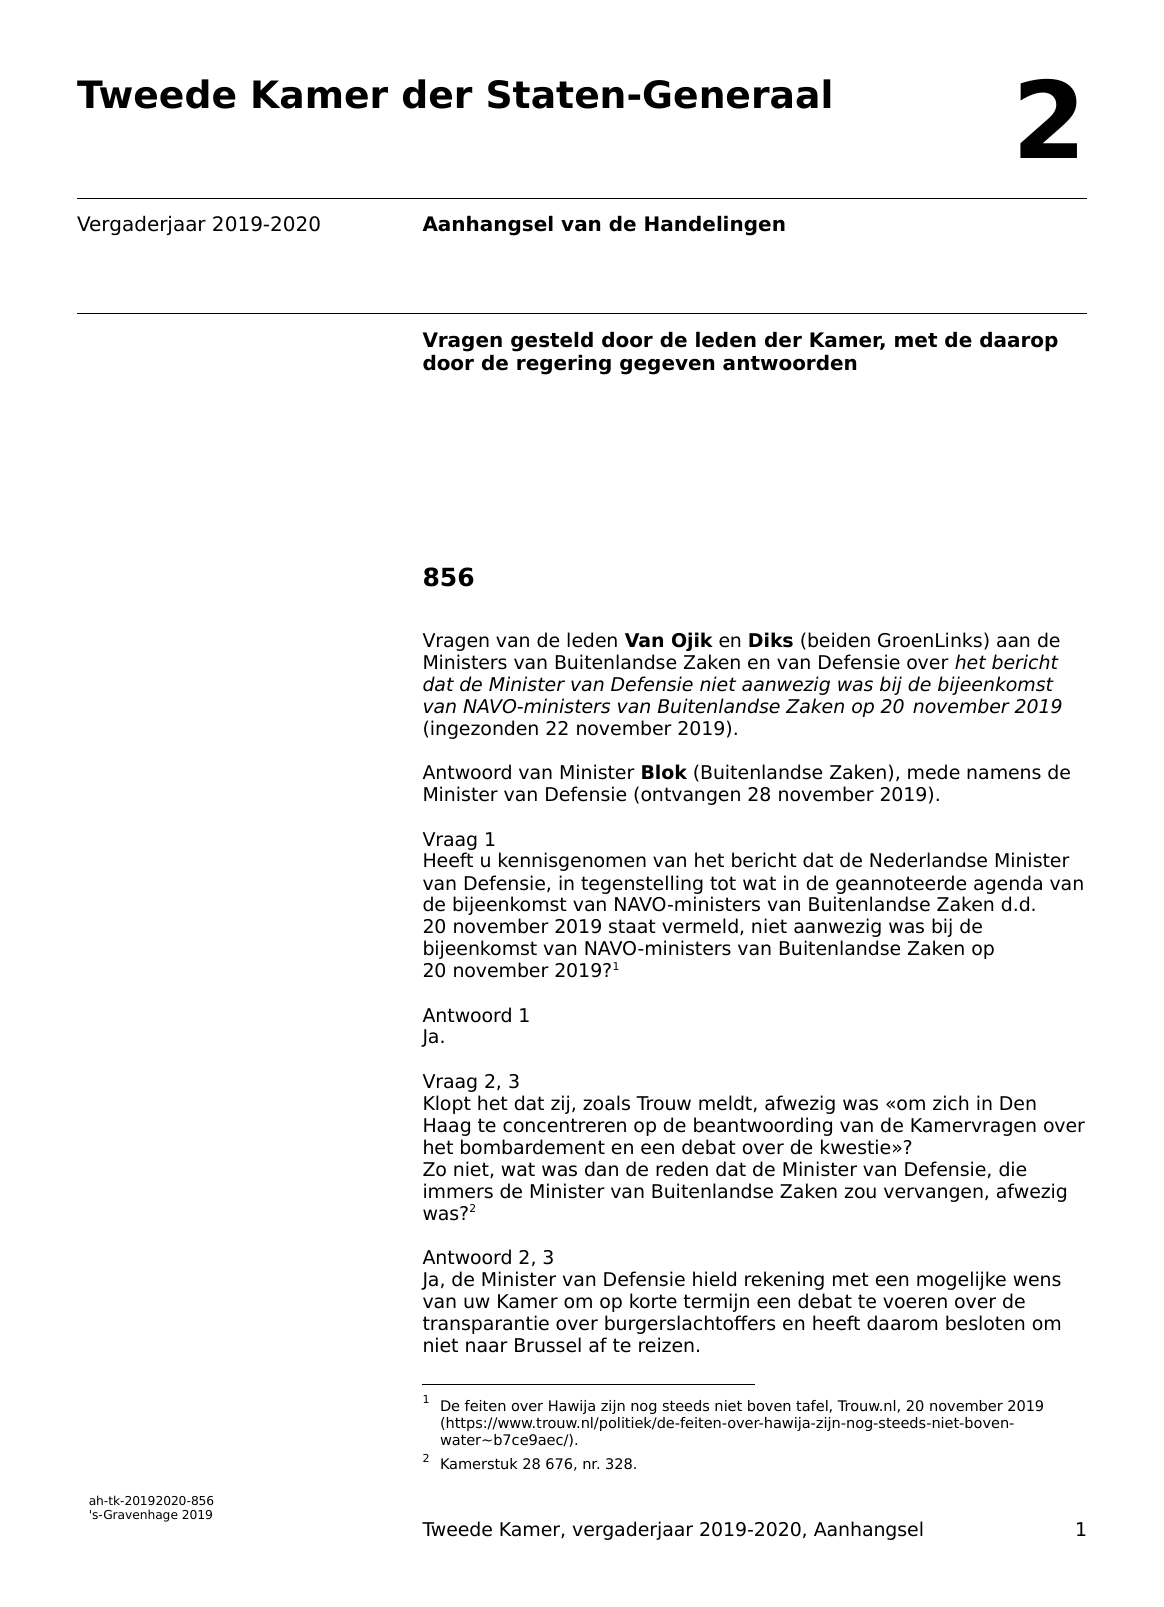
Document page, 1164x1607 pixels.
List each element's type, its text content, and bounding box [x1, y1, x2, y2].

text Vraag 2, 3 [422, 1071, 1087, 1093]
text Antwoord van Minister Blok (Buitenlandse Zaken), mede namens de Minister van Defensie (ontvangen 28 november 2019). [422, 762, 1087, 806]
table_header Tweede Kamer der Staten-Generaal [77, 59, 886, 198]
text Zo niet, wat was dan de reden dat de Minister van Defensie, die immers de Minister van Buitenlandse Zaken zou vervangen, afwezig was? [422, 1158, 1087, 1224]
table_cell Vergaderjaar 2019-2020 [77, 199, 422, 313]
text Klopt het dat zij, zoals Trouw meldt, afwezig was «om zich in Den Haag te concentreren op de beantwoording van de Kamervragen over het bombardement en een debat over de kwestie»? [422, 1093, 1087, 1158]
text Ja, de Minister van Defensie hield rekening met een mogelijke wens van uw Kamer om op korte termijn een debat te voeren over de transparantie over burgerslachtoffers en heeft daarom besloten om niet naar Brussel af te reizen. [422, 1269, 1087, 1357]
text Antwoord 2, 3 [422, 1247, 1087, 1269]
table_cell Aanhangsel van de Handelingen [422, 199, 1087, 313]
text Antwoord 1 [422, 1004, 1087, 1026]
table_header 2 [886, 59, 1087, 198]
text 's-Gravenhage 2019 [88, 1508, 323, 1522]
text Vragen van de leden Van Ojik en Diks (beiden GroenLinks) aan de Ministers van Buitenlandse Zaken en van Defensie over het bericht dat de Minister van Defensie niet aanwezig was bij de bijeenkomst van NAVO-ministers van Buitenlandse Zaken op 20 november 2019 (ingezonden 22 november 2019). [422, 630, 1087, 740]
table_cell Vragen gesteld door de leden der Kamer, met de daarop door de regering gegeven antwoorden [422, 314, 1087, 375]
table_cell [77, 314, 422, 375]
text ah-tk-20192020-856 [88, 1494, 323, 1508]
text Kamerstuk 28 676, nr. 328. [422, 1452, 1087, 1474]
text 856 [422, 563, 1087, 592]
text Vraag 1 [422, 828, 1087, 850]
text Ja. [422, 1026, 1087, 1048]
text Heeft u kennisgenomen van het bericht dat de Nederlandse Minister van Defensie, in tegenstelling tot wat in de geannoteerde agenda van de bijeenkomst van NAVO-ministers van Buitenlandse Zaken d.d. 20 november 2019 staat vermeld, niet aanwezig was bij de bijeenkomst van NAVO-ministers van Buitenlandse Zaken op 20 november 2019? [422, 850, 1087, 982]
text De feiten over Hawija zijn nog steeds niet boven tafel, Trouw.nl, 20 november 2019 (https://www.trouw.nl/politiek/de-feiten-over-hawija-zijn-nog-steeds-niet-boven-water~b7ce9aec/). [422, 1393, 1087, 1449]
